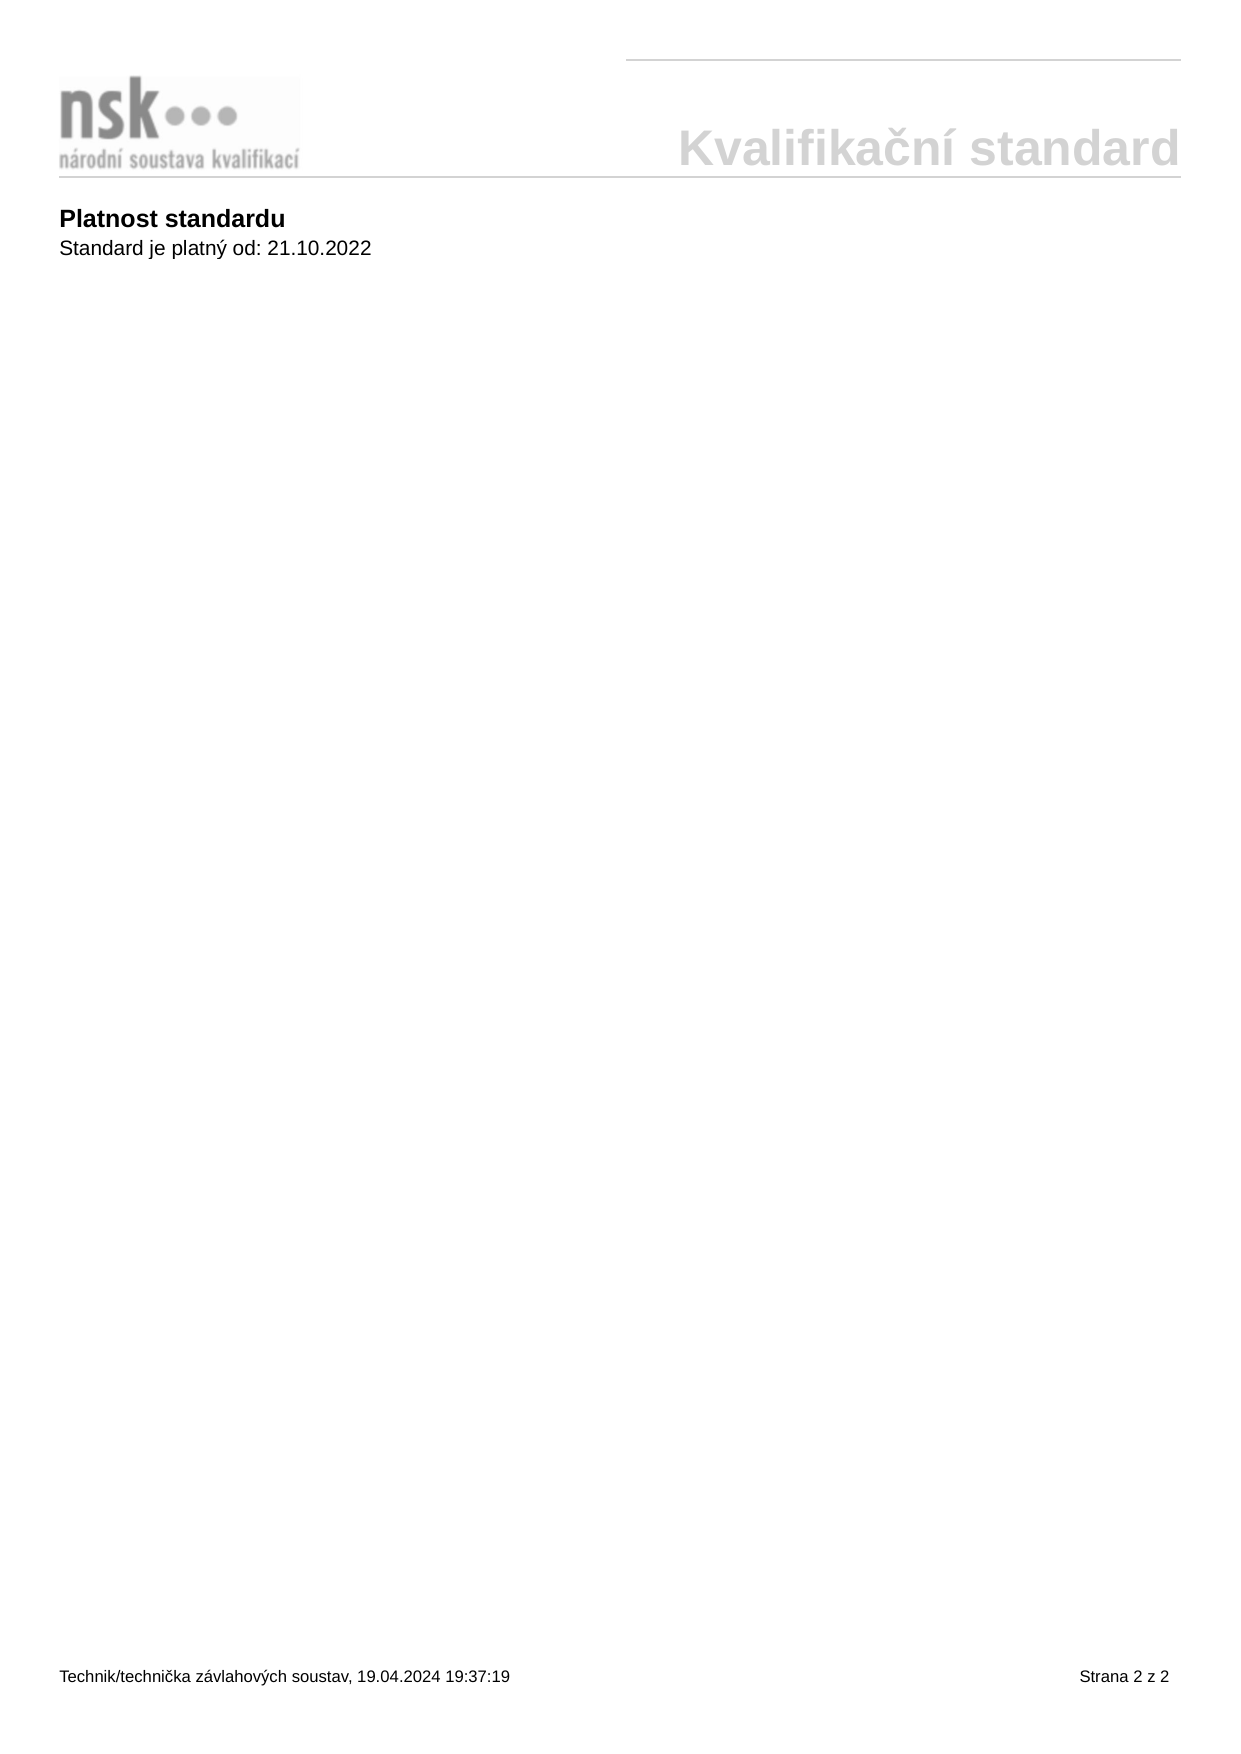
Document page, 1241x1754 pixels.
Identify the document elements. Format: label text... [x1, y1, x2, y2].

table_cell [626, 259, 862, 559]
table_cell [59, 178, 1181, 194]
table_cell [59, 259, 483, 559]
table_cell [484, 259, 620, 559]
table_cell [1169, 559, 1181, 859]
table_cell [484, 559, 620, 859]
table_cell [620, 1409, 626, 1658]
table_cell [862, 1159, 1093, 1409]
table_cell [620, 559, 626, 859]
table_cell [862, 259, 1093, 559]
table_cell [862, 859, 1093, 1159]
table_cell [1093, 259, 1169, 559]
table_cell [484, 1409, 620, 1658]
table_cell [862, 1409, 1093, 1658]
table_cell [862, 194, 1093, 200]
table_cell [626, 859, 862, 1159]
table_cell Standard je platný od: 21.10.2022 [59, 236, 1181, 259]
table_cell [1169, 859, 1181, 1159]
table_cell Technik/technička závlahových soustav, 19.04.2024 19:37:19 [59, 1658, 862, 1694]
table_cell [59, 194, 483, 200]
table_cell [626, 194, 862, 200]
table_cell [1093, 859, 1169, 1159]
table_cell [626, 1409, 862, 1658]
table_cell [484, 194, 620, 200]
table_cell [59, 171, 483, 176]
table_cell [59, 859, 483, 1159]
table_cell [620, 1159, 626, 1409]
table_cell [484, 859, 620, 1159]
table_cell Strana 2 z 2 [862, 1658, 1169, 1694]
picture [58, 59, 621, 171]
table_cell [621, 59, 626, 170]
table_cell Platnost standardu [59, 200, 1181, 236]
table_cell Kvalifikační standard [626, 61, 1181, 176]
table_cell [59, 1159, 483, 1409]
table_cell [626, 559, 862, 859]
table_cell [1169, 194, 1181, 200]
table_cell [1169, 1658, 1181, 1694]
table_cell [484, 171, 620, 176]
table_cell [1169, 259, 1181, 559]
table_cell [1093, 1409, 1169, 1658]
table_cell [59, 559, 483, 859]
table_cell [862, 559, 1093, 859]
table_cell [1093, 1159, 1169, 1409]
table_cell [59, 1409, 483, 1658]
table_cell [620, 259, 626, 559]
table_cell [1093, 194, 1169, 200]
table_cell [1169, 1159, 1181, 1409]
table_cell [620, 859, 626, 1159]
table_cell [1169, 1409, 1181, 1658]
table_cell [626, 1159, 862, 1409]
table_cell [484, 1159, 620, 1409]
table_cell [1093, 559, 1169, 859]
